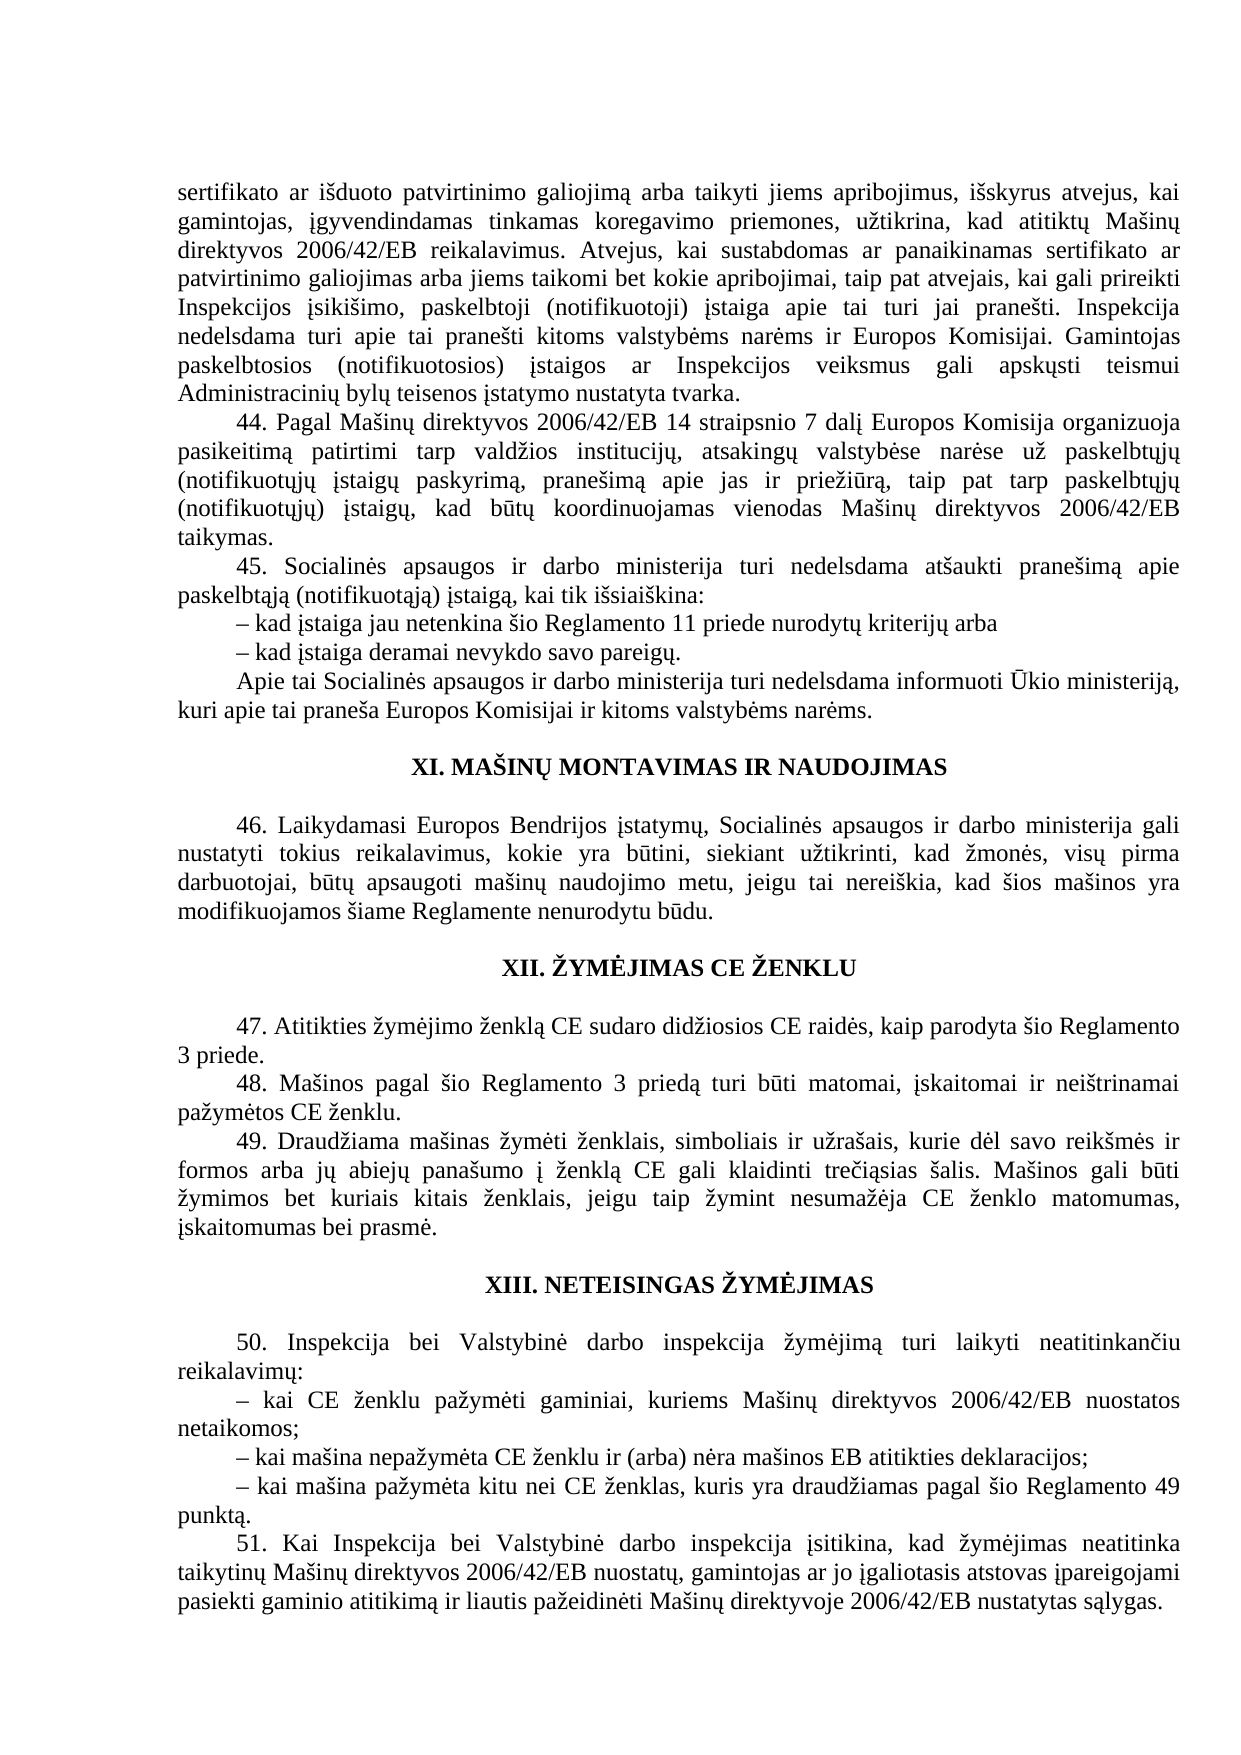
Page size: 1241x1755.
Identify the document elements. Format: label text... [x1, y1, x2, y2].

text sertifikato ar išduoto patvirtinimo galiojimą arba taikyti jiems apribojimus, išskyrus atvejus, kai gamintojas, įgyvendindamas tinkamas koregavimo priemones, užtikrina, kad atitiktų Mašinų direktyvos 2006/42/EB reikalavimus. Atvejus, kai sustabdomas ar panaikinamas sertifikato ar patvirtinimo galiojimas arba jiems taikomi bet kokie apribojimai, taip pat atvejais, kai gali prireikti Inspekcijos įsikišimo, paskelbtoji (notifikuotoji) įstaiga apie tai turi jai pranešti. Inspekcija nedelsdama turi apie tai pranešti kitoms valstybėms narėms ir Europos Komisijai. Gamintojas paskelbtosios (notifikuotosios) įstaigos ar Inspekcijos veiksmus gali apskųsti teismui Administracinių bylų teisenos įstatymo nustatyta tvarka. [177, 177, 1181, 407]
text – kad įstaiga deramai nevykdo savo pareigų. [177, 637, 1181, 666]
text XIII. NETEISINGAS ŽYMĖJIMAS [177, 1270, 1181, 1298]
text 46. Laikydamasi Europos Bendrijos įstatymų, Socialinės apsaugos ir darbo ministerija gali nustatyti tokius reikalavimus, kokie yra būtini, siekiant užtikrinti, kad žmonės, visų pirma darbuotojai, būtų apsaugoti mašinų naudojimo metu, jeigu tai nereiškia, kad šios mašinos yra modifikuojamos šiame Reglamente nenurodytu būdu. [177, 810, 1181, 925]
text 48. Mašinos pagal šio Reglamento 3 priedą turi būti matomai, įskaitomai ir neištrinamai pažymėtos CE ženklu. [177, 1068, 1181, 1126]
text 44. Pagal Mašinų direktyvos 2006/42/EB 14 straipsnio 7 dalį Europos Komisija organizuoja pasikeitimą patirtimi tarp valdžios institucijų, atsakingų valstybėse narėse už paskelbtųjų (notifikuotųjų įstaigų paskyrimą, pranešimą apie jas ir priežiūrą, taip pat tarp paskelbtųjų (notifikuotųjų) įstaigų, kad būtų koordinuojamas vienodas Mašinų direktyvos 2006/42/EB taikymas. [177, 407, 1181, 551]
text – kai CE ženklu pažymėti gaminiai, kuriems Mašinų direktyvos 2006/42/EB nuostatos netaikomos; [177, 1385, 1181, 1442]
text 51. Kai Inspekcija bei Valstybinė darbo inspekcija įsitikina, kad žymėjimas neatitinka taikytinų Mašinų direktyvos 2006/42/EB nuostatų, gamintojas ar jo įgaliotasis atstovas įpareigojami pasiekti gaminio atitikimą ir liautis pažeidinėti Mašinų direktyvoje 2006/42/EB nustatytas sąlygas. [177, 1528, 1181, 1615]
text XII. ŽYMĖJIMAS CE ŽENKLU [177, 953, 1181, 982]
text – kai mašina pažymėta kitu nei CE ženklas, kuris yra draudžiamas pagal šio Reglamento 49 punktą. [177, 1471, 1181, 1528]
text Apie tai Socialinės apsaugos ir darbo ministerija turi nedelsdama informuoti Ūkio ministeriją, kuri apie tai praneša Europos Komisijai ir kitoms valstybėms narėms. [177, 666, 1181, 723]
text 49. Draudžiama mašinas žymėti ženklais, simboliais ir užrašais, kurie dėl savo reikšmės ir formos arba jų abiejų panašumo į ženklą CE gali klaidinti trečiąsias šalis. Mašinos gali būti žymimos bet kuriais kitais ženklais, jeigu taip žymint nesumažėja CE ženklo matomumas, įskaitomumas bei prasmė. [177, 1126, 1181, 1241]
text – kai mašina nepažymėta CE ženklu ir (arba) nėra mašinos EB atitikties deklaracijos; [177, 1442, 1181, 1471]
text XI. MAŠINŲ MONTAVIMAS IR NAUDOJIMAS [177, 752, 1181, 781]
text – kad įstaiga jau netenkina šio Reglamento 11 priede nurodytų kriterijų arba [177, 608, 1181, 637]
text 47. Atitikties žymėjimo ženklą CE sudaro didžiosios CE raidės, kaip parodyta šio Reglamento 3 priede. [177, 1011, 1181, 1068]
text 45. Socialinės apsaugos ir darbo ministerija turi nedelsdama atšaukti pranešimą apie paskelbtąją (notifikuotąją) įstaigą, kai tik išsiaiškina: [177, 551, 1181, 608]
text 50. Inspekcija bei Valstybinė darbo inspekcija žymėjimą turi laikyti neatitinkančiu reikalavimų: [177, 1327, 1181, 1385]
